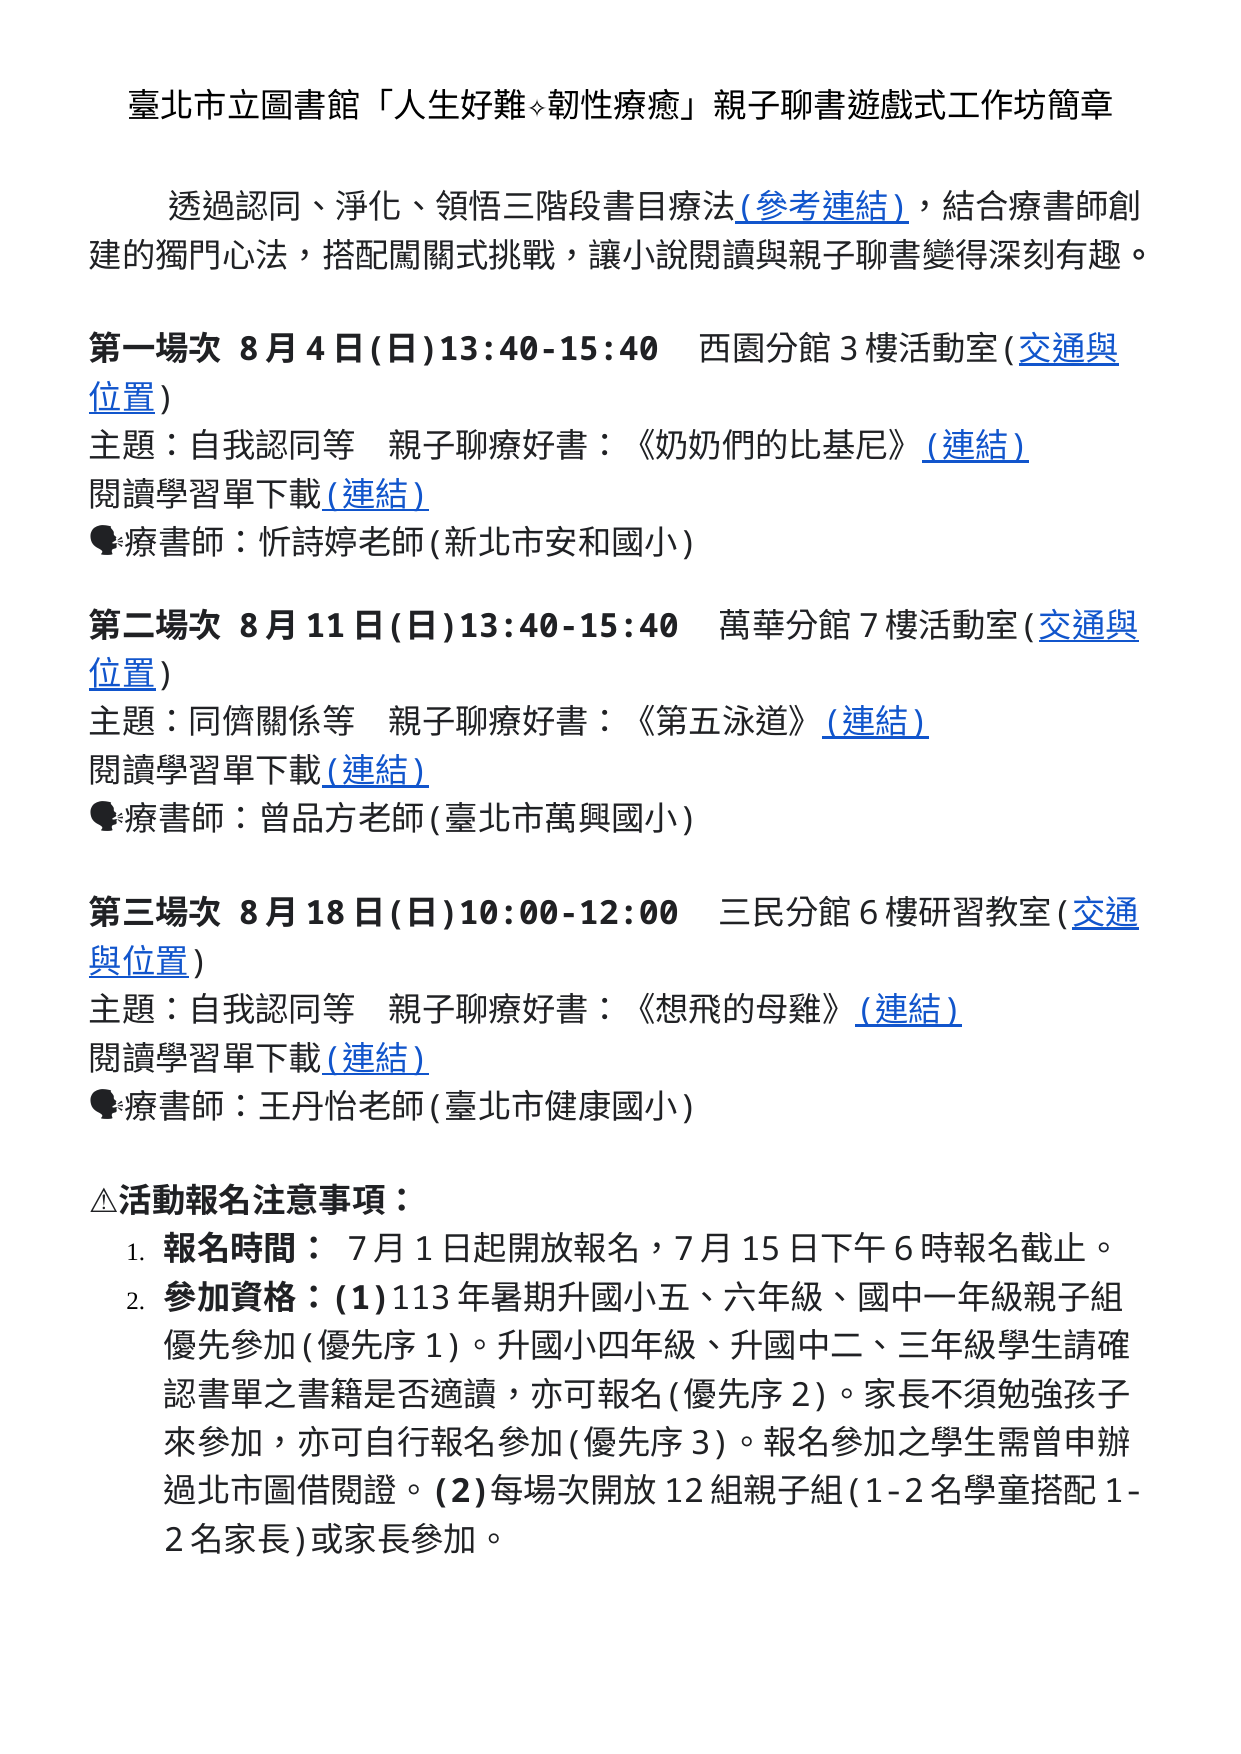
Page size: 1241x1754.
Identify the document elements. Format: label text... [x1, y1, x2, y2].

text ⚠️活動報名注意事項： [89, 1174, 1152, 1222]
list 報名時間： 7月1日起開放報名，7月15日下午6時報名截止。 [126, 1222, 1152, 1271]
text 第三場次 8月18日(日)10:00-12:00 三民分館6樓研習教室(交通與位置) 主題：自我認同等 親子聊療好書：《想飛的母雞》(連結) [89, 886, 1152, 1031]
text 閱讀學習單下載(連結) 🗣療書師：忻詩婷老師(新北市安和國小) [89, 467, 1152, 564]
text 第一場次 8月4日(日)13:40-15:40 西園分館3樓活動室(交通與位置) 主題：自我認同等 親子聊療好書：《奶奶們的比基尼》(連結) [89, 322, 1152, 467]
text 第二場次 8月11日(日)13:40-15:40 萬華分館7樓活動室(交通與位置) 主題：同儕關係等 親子聊療好書：《第五泳道》(連結) [89, 598, 1152, 744]
text 透過認同、淨化、領悟三階段書目療法(參考連結)，結合療書師創建的獨門心法，搭配闖關式挑戰，讓小說閱讀與親子聊書變得深刻有趣。 [89, 154, 1152, 277]
text 臺北市立圖書館「人生好難✧韌性療癒」親子聊書遊戲式工作坊簡章 [89, 79, 1152, 127]
text 閱讀學習單下載(連結) 🗣療書師：王丹怡老師(臺北市健康國小) [89, 1031, 1152, 1128]
list 參加資格：(1)113年暑期升國小五、六年級、國中一年級親子組優先參加(優先序1)。升國小四年級、升國中二、三年級學生請確認書單之書籍是否適讀，亦可報名(優先序2)。家長不須勉強孩子來參加，亦可自行報名參加(優先序3)。報名參加之學生需曾申辦過北市圖借閱證。(2)每場次開放12組親子組(1-2名學童搭配1-2名家長)或家長參加。 [126, 1271, 1152, 1561]
text 閱讀學習單下載(連結) 🗣療書師：曾品方老師(臺北市萬興國小) [89, 744, 1152, 841]
